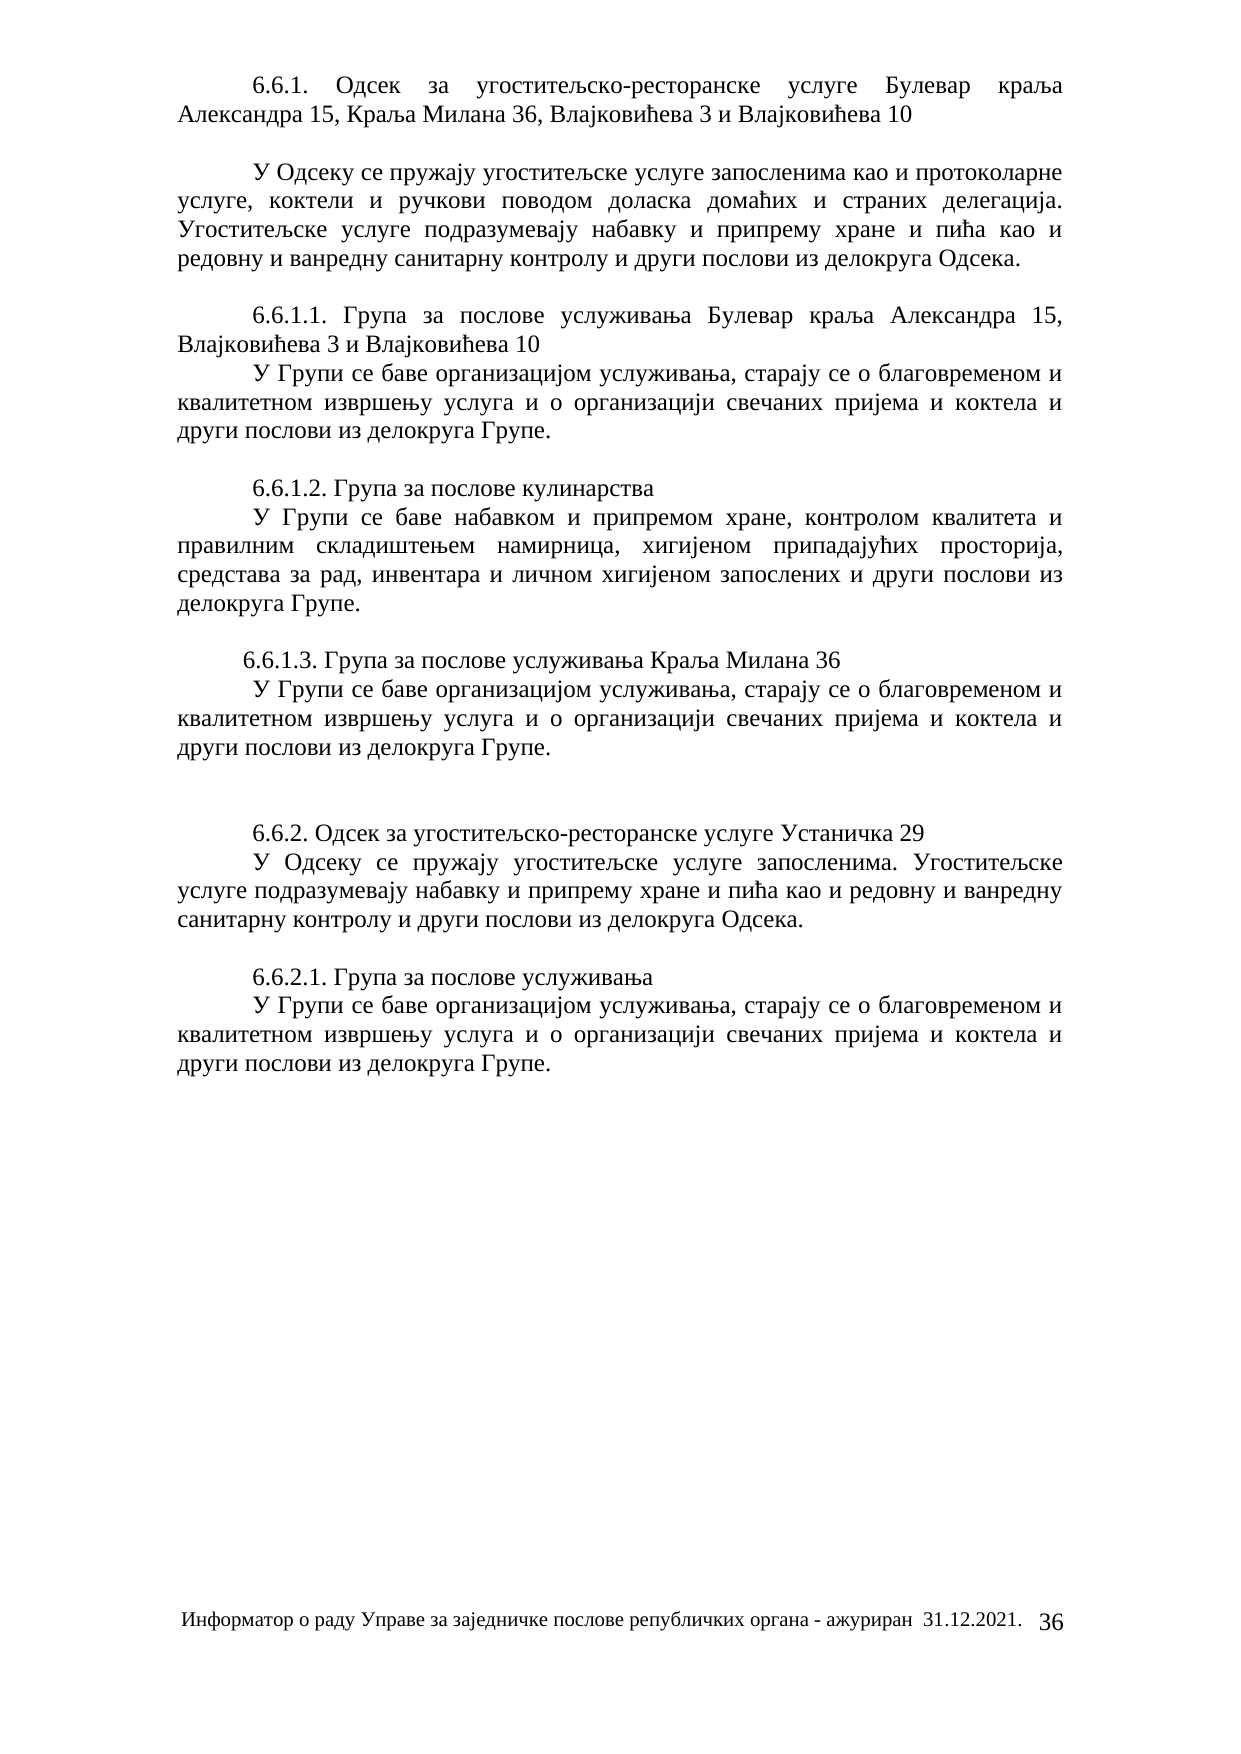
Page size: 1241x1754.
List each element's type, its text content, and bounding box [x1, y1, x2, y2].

text У Групи се баве организацијом услуживања, старају се о благовременом и квалитетном извршењу услуга и о организацији свечаних пријема и коктела и други послови из делокруга Групе. [177, 991, 1063, 1077]
text У Групи се баве организацијом услуживања, старају се о благовременом и квалитетном извршењу услуга и о организацији свечаних пријема и коктела и други послови из делокруга Групе. [177, 358, 1063, 444]
text 6.6.1.1. Група за послове услуживања Булевар краља Александра 15, Влајковићева 3 и Влајковићева 10 [177, 301, 1063, 358]
text У Одсеку се пружају угоститељске услуге запосленима. Угоститељске услуге подразумевају набавку и припрему хране и пића као и редовну и ванредну санитарну контролу и други послови из делокруга Одсека. [177, 847, 1063, 933]
text У Групи се баве организацијом услуживања, старају се о благовременом и квалитетном извршењу услуга и о организацији свечаних пријема и коктела и други послови из делокруга Групе. [177, 674, 1063, 761]
text 6.6.1.2. Група за послове кулинарства [177, 473, 1063, 502]
text 6.6.1. Одсек за угоститељско-ресторанске услуге Булевар краља Александра 15, Краља Милана 36, Влајковићева 3 и Влајковићева 10 [177, 71, 1063, 128]
text 6.6.2. Одсек за угоститељско-ресторанске услуге Устаничка 29 [177, 818, 1063, 847]
text 6.6.2.1. Група за послове услуживања [177, 962, 1063, 991]
text У Групи се баве набавком и припремом хране, контролом квалитета и правилним складиштењем намирница, хигијеном припадајућих просторија, средстава за рад, инвентара и личном хигијеном запослених и други послови из делокруга Групе. [177, 502, 1063, 617]
text У Одсеку се пружају угоститељске услуге запосленима као и протоколарне услуге, коктели и ручкови поводом доласка домаћих и страних делегација. Угоститељске услуге подразумевају набавку и припрему хране и пића као и редовну и ванредну санитарну контролу и други послови из делокруга Одсека. [177, 157, 1063, 272]
text 6.6.1.3. Група за послове услуживања Краља Милана 36 [177, 646, 1063, 674]
